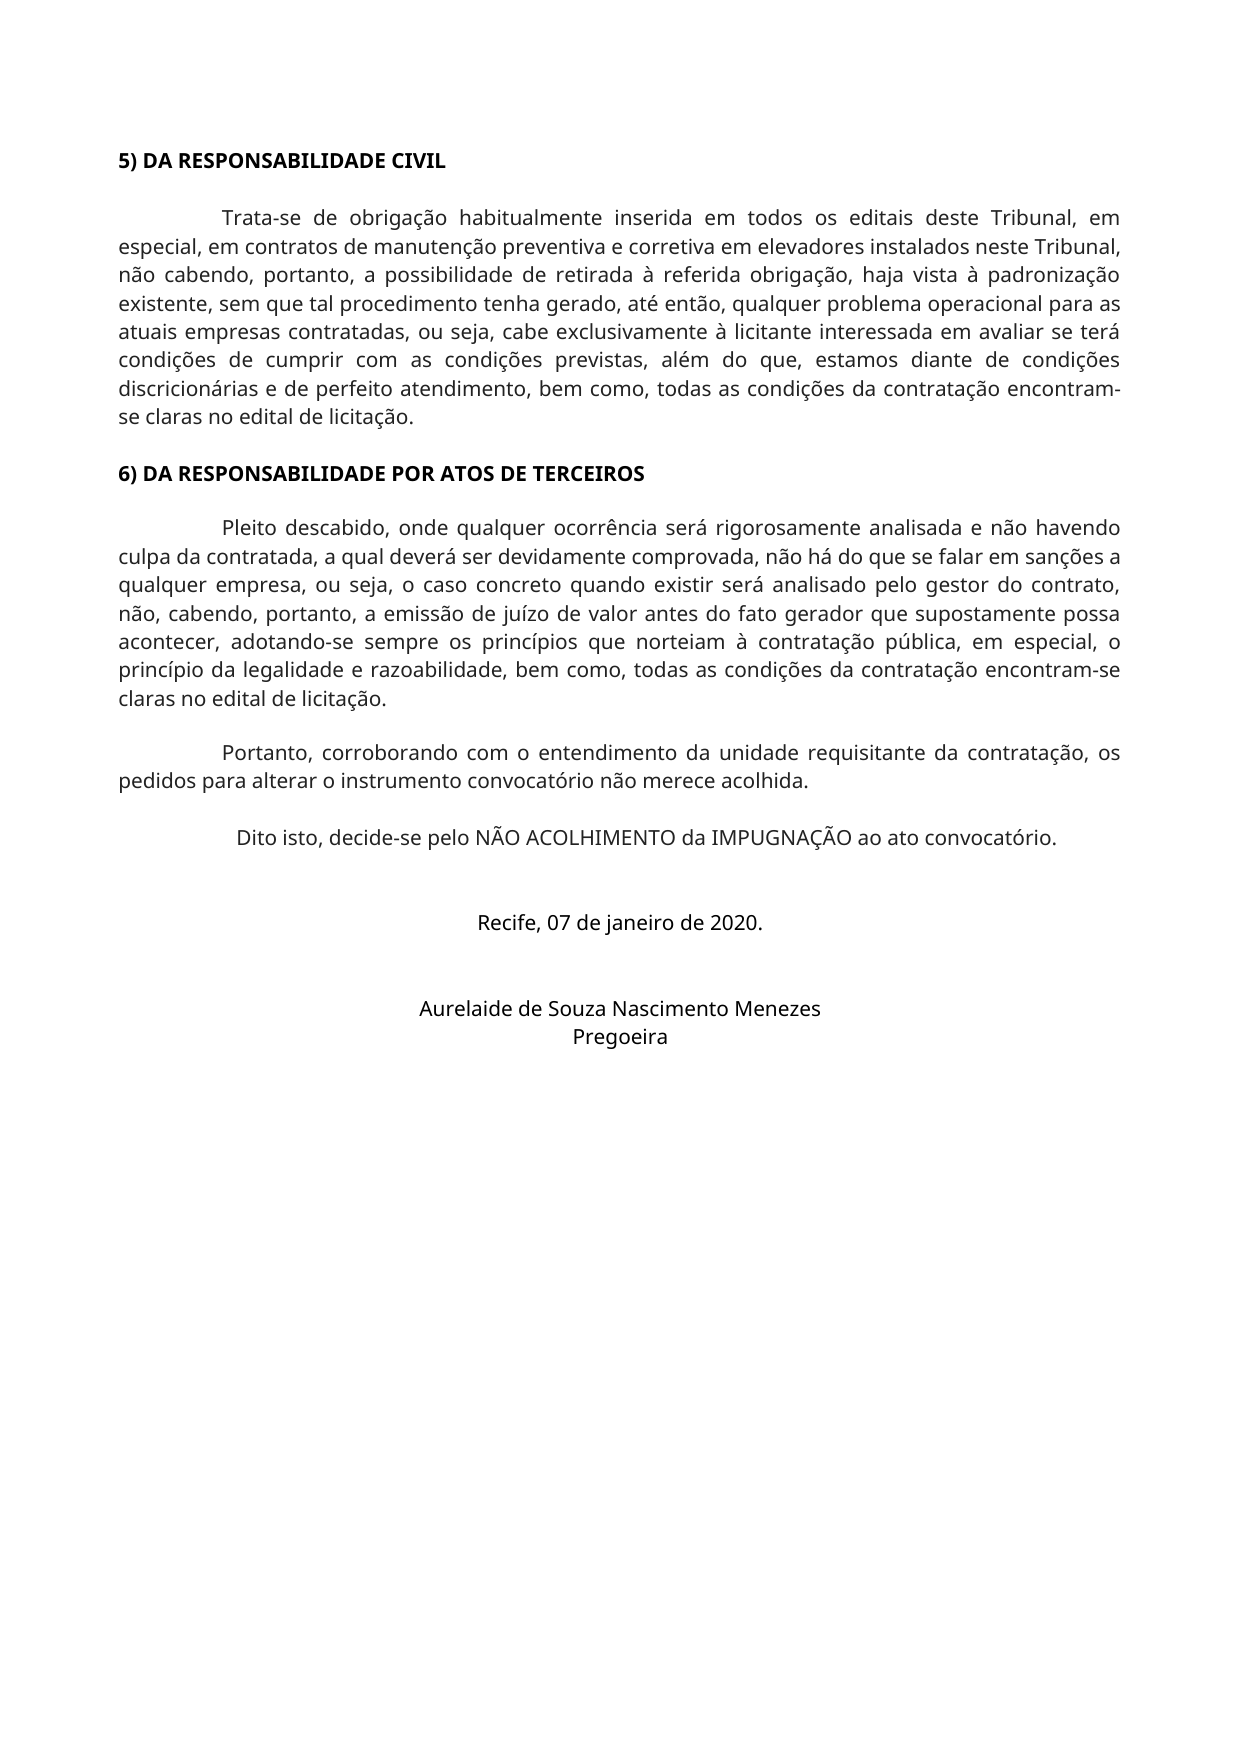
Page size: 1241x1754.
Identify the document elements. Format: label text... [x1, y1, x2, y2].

text Pregoeira [118, 1022, 1122, 1051]
text 5) DA RESPONSABILIDADE CIVIL [118, 147, 1122, 175]
text Portanto, corroborando com o entendimento da unidade requisitante da contratação, os pedidos para alterar o instrumento convocatório não merece acolhida. [118, 738, 1122, 795]
text Trata-se de obrigação habitualmente inserida em todos os editais deste Tribunal, em especial, em contratos de manutenção preventiva e corretiva em elevadores instalados neste Tribunal, não cabendo, portanto, a possibilidade de retirada à referida obrigação, haja vista à padronização existente, sem que tal procedimento tenha gerado, até então, qualquer problema operacional para as atuais empresas contratadas, ou seja, cabe exclusivamente à licitante interessada em avaliar se terá condições de cumprir com as condições previstas, além do que, estamos diante de condições discricionárias e de perfeito atendimento, bem como, todas as condições da contratação encontram-se claras no edital de licitação. [118, 203, 1122, 431]
text 6) DA RESPONSABILIDADE POR ATOS DE TERCEIROS [118, 459, 1122, 488]
text Aurelaide de Souza Nascimento Menezes [118, 994, 1122, 1022]
text Recife, 07 de janeiro de 2020. [118, 908, 1122, 937]
text Dito isto, decide-se pelo NÃO ACOLHIMENTO da IMPUGNAÇÃO ao ato convocatório. [118, 823, 1122, 852]
text Pleito descabido, onde qualquer ocorrência será rigorosamente analisada e não havendo culpa da contratada, a qual deverá ser devidamente comprovada, não há do que se falar em sanções a qualquer empresa, ou seja, o caso concreto quando existir será analisado pelo gestor do contrato, não, cabendo, portanto, a emissão de juízo de valor antes do fato gerador que supostamente possa acontecer, adotando-se sempre os princípios que norteiam à contratação pública, em especial, o princípio da legalidade e razoabilidade, bem como, todas as condições da contratação encontram-se claras no edital de licitação. [118, 513, 1122, 712]
